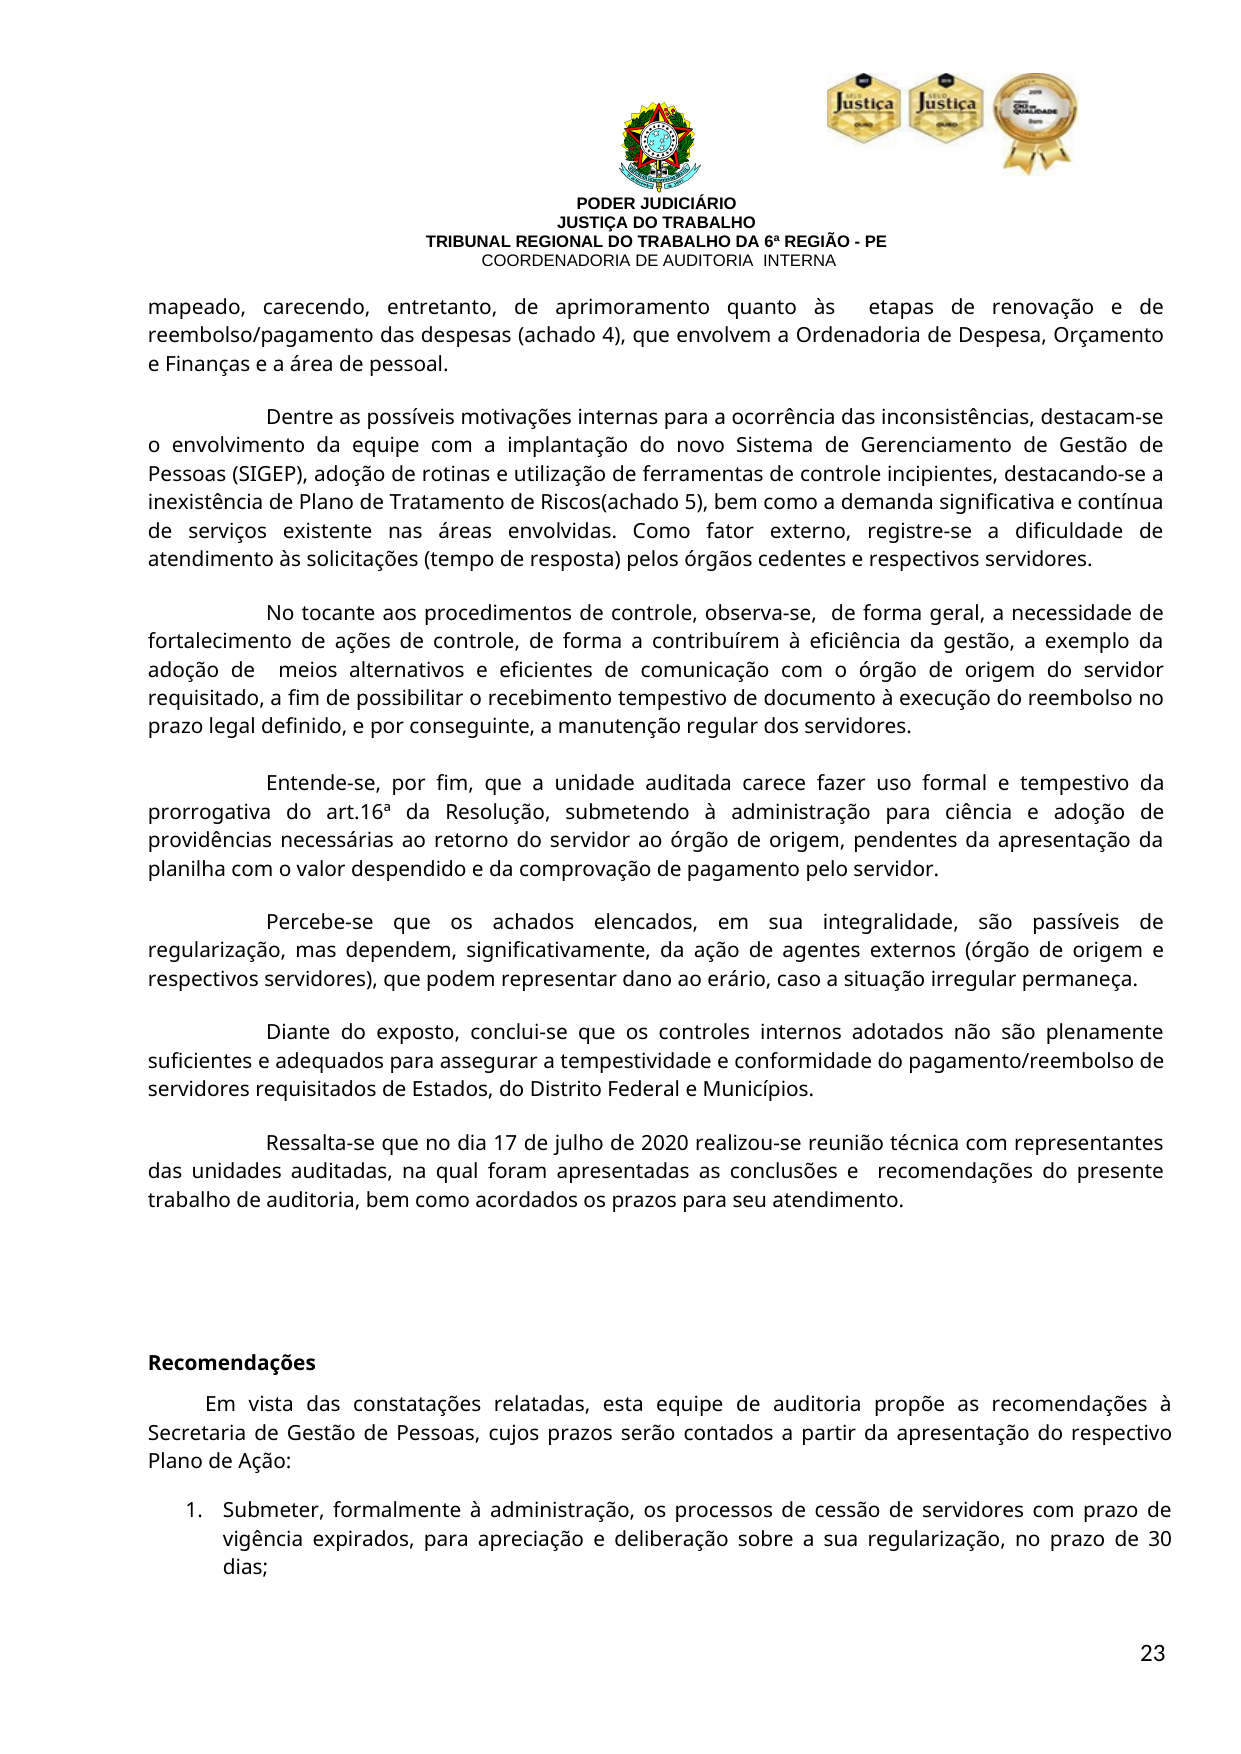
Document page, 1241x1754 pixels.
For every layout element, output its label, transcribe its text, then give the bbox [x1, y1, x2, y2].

text Entende-se, por fim, que a unidade auditada carece fazer uso formal e tempestivo da prorrogativa do art.16ª da Resolução, submetendo à administração para ciência e adoção de providências necessárias ao retorno do servidor ao órgão de origem, pendentes da apresentação da planilha com o valor despendido e da comprovação de pagamento pelo servidor. [148, 768, 1165, 882]
text Percebe-se que os achados elencados, em sua integralidade, são passíveis de regularização, mas dependem, significativamente, da ação de agentes externos (órgão de origem e respectivos servidores), que podem representar dano ao erário, caso a situação irregular permaneça. [148, 907, 1165, 992]
text Recomendações [148, 1348, 1165, 1377]
picture [616, 98, 703, 194]
text No tocante aos procedimentos de controle, observa-se, de forma geral, a necessidade de fortalecimento de ações de controle, de forma a contribuírem à eficiência da gestão, a exemplo da adoção de meios alternativos e eficientes de comunicação com o órgão de origem do servidor requisitado, a fim de possibilitar o recebimento tempestivo de documento à execução do reembolso no prazo legal definido, e por conseguinte, a manutenção regular dos servidores. [148, 598, 1165, 740]
picture [827, 73, 1079, 176]
text Dentre as possíveis motivações internas para a ocorrência das inconsistências, destacam-se o envolvimento da equipe com a implantação do novo Sistema de Gerenciamento de Gestão de Pessoas (SIGEP), adoção de rotinas e utilização de ferramentas de controle incipientes, destacando-se a inexistência de Plano de Tratamento de Riscos(achado 5), bem como a demanda significativa e contínua de serviços existente nas áreas envolvidas. Como fator externo, registre-se a dificuldade de atendimento às solicitações (tempo de resposta) pelos órgãos cedentes e respectivos servidores. [148, 402, 1165, 573]
text mapeado, carecendo, entretanto, de aprimoramento quanto às etapas de renovação e de reembolso/pagamento das despesas (achado 4), que envolvem a Ordenadoria de Despesa, Orçamento e Finanças e a área de pessoal. [148, 292, 1165, 377]
list Submeter, formalmente à administração, os processos de cessão de servidores com prazo de vigência expirados, para apreciação e deliberação sobre a sua regularização, no prazo de 30 dias; [185, 1496, 1173, 1581]
text Diante do exposto, conclui-se que os controles internos adotados não são plenamente suficientes e adequados para assegurar a tempestividade e conformidade do pagamento/reembolso de servidores requisitados de Estados, do Distrito Federal e Municípios. [148, 1017, 1165, 1103]
text Em vista das constatações relatadas, esta equipe de auditoria propõe as recomendações à Secretaria de Gestão de Pessoas, cujos prazos serão contados a partir da apresentação do respectivo Plano de Ação: [147, 1389, 1173, 1475]
text Ressalta-se que no dia 17 de julho de 2020 realizou-se reunião técnica com representantes das unidades auditadas, na qual foram apresentadas as conclusões e recomendações do presente trabalho de auditoria, bem como acordados os prazos para seu atendimento. [148, 1128, 1165, 1213]
